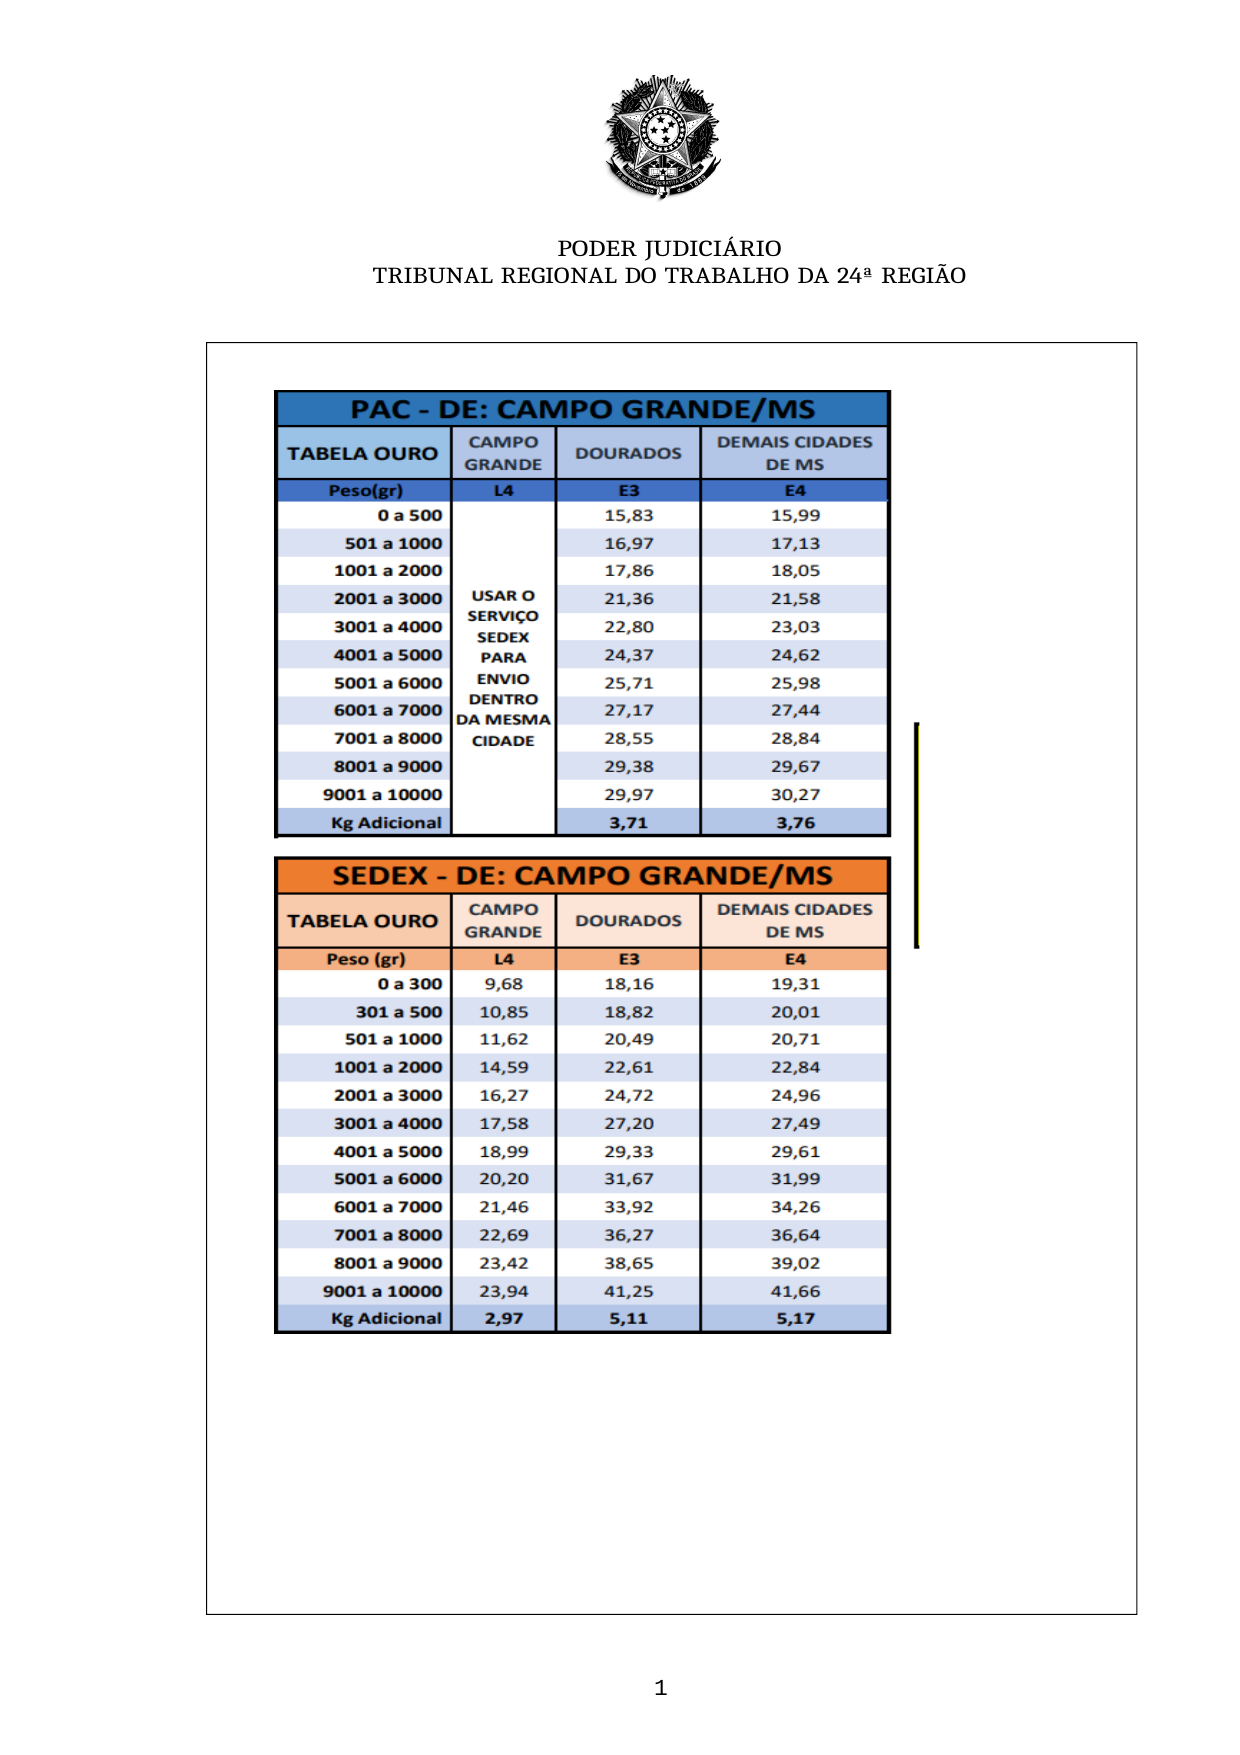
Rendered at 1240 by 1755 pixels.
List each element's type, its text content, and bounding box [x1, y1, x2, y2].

text PODER JUDICIÁRIO [235, 235, 1103, 262]
text TRIBUNAL REGIONAL DO TRABALHO DA 24ª REGIÃO [235, 262, 1103, 289]
